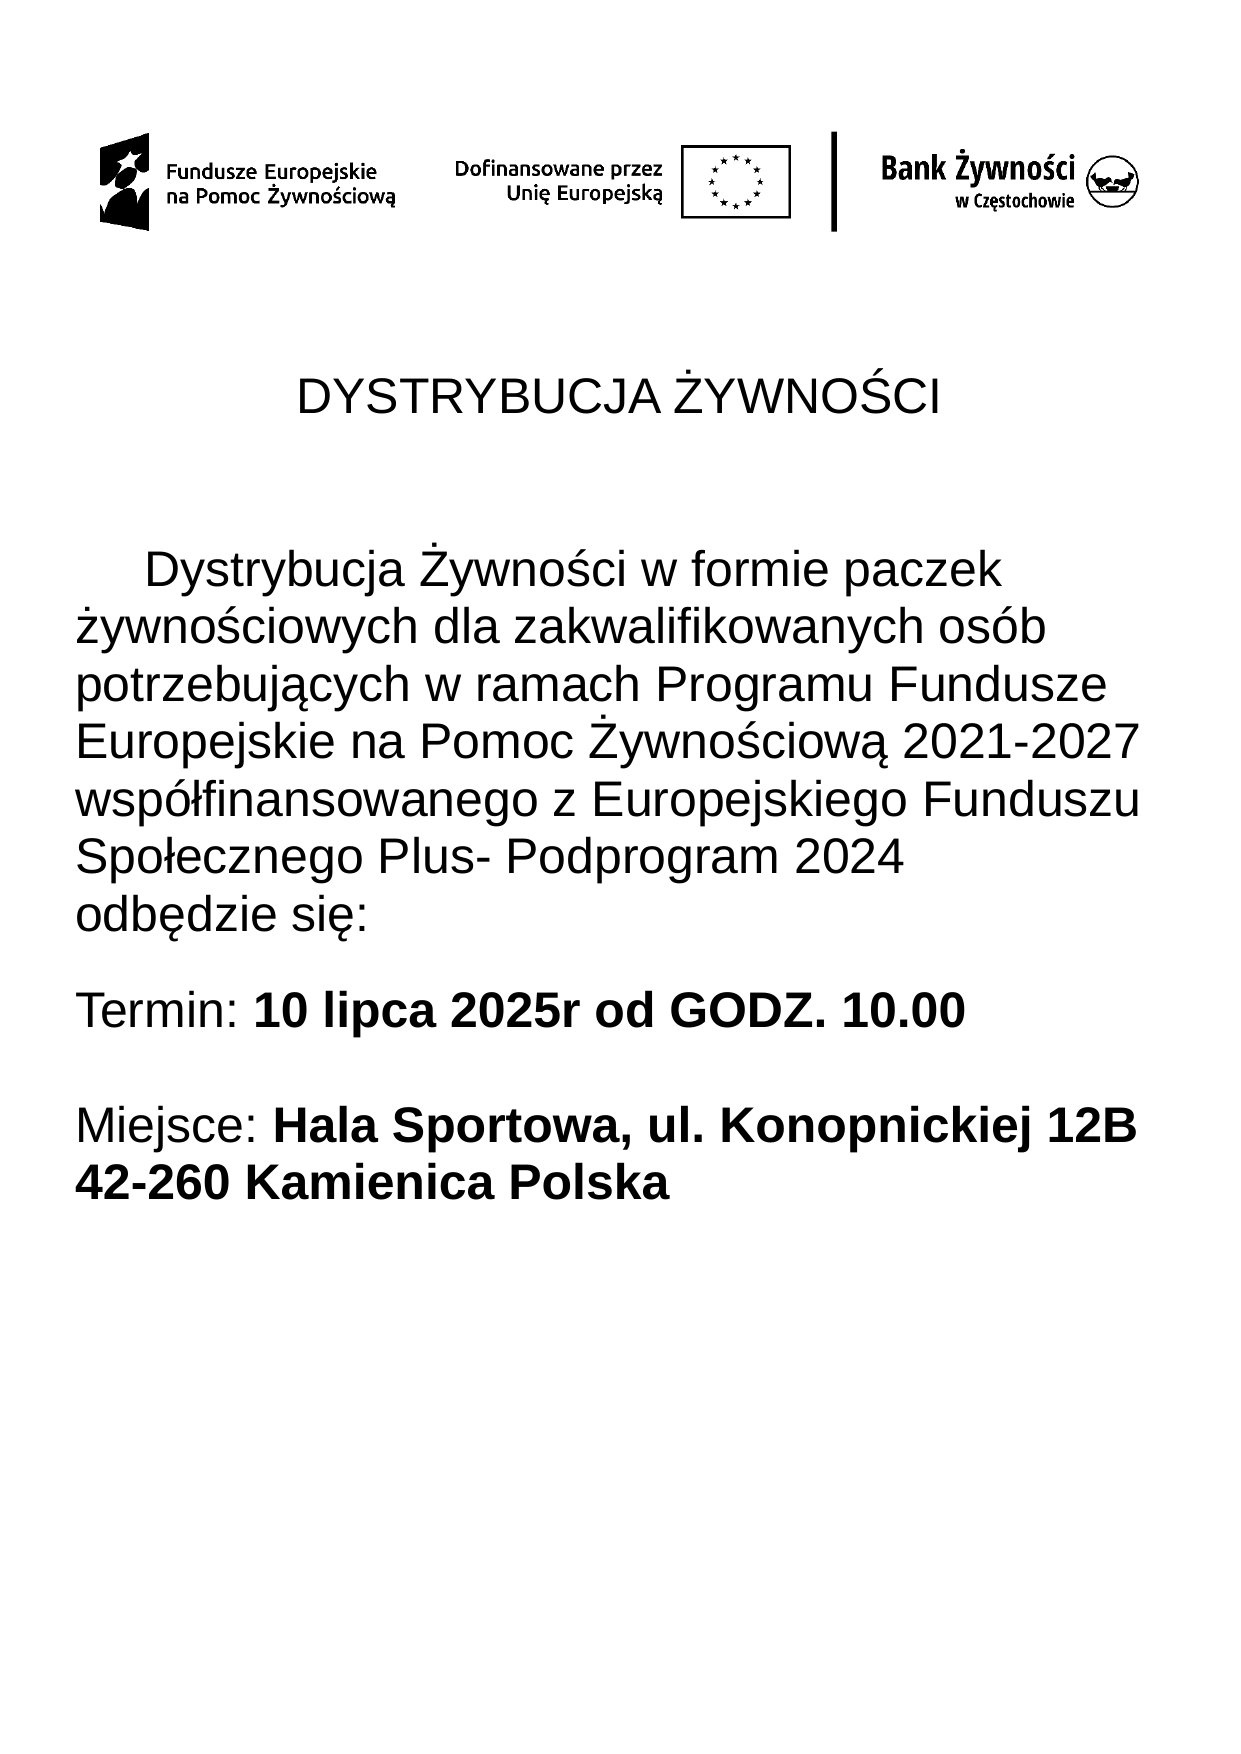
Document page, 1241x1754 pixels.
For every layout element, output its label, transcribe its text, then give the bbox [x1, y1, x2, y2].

text 42-260 Kamienica Polska [75, 1152, 1165, 1210]
text odbędzie się: [75, 884, 1165, 942]
text Termin: 10 lipca 2025r od GODZ. 10.00 [75, 980, 1165, 1037]
text Miejsce: Hala Sportowa, ul. Konopnickiej 12B [75, 1095, 1165, 1152]
text Dystrybucja Żywności w formie paczek żywnościowych dla zakwalifikowanych osób potrzebujących w ramach Programu Fundusze Europejskie na Pomoc Żywnościową 2021-2027 współfinansowanego z Europejskiego Funduszu Społecznego Plus- Podprogram 2024 [75, 539, 1165, 884]
text DYSTRYBUCJA ŻYWNOŚCI [222, 367, 1165, 424]
